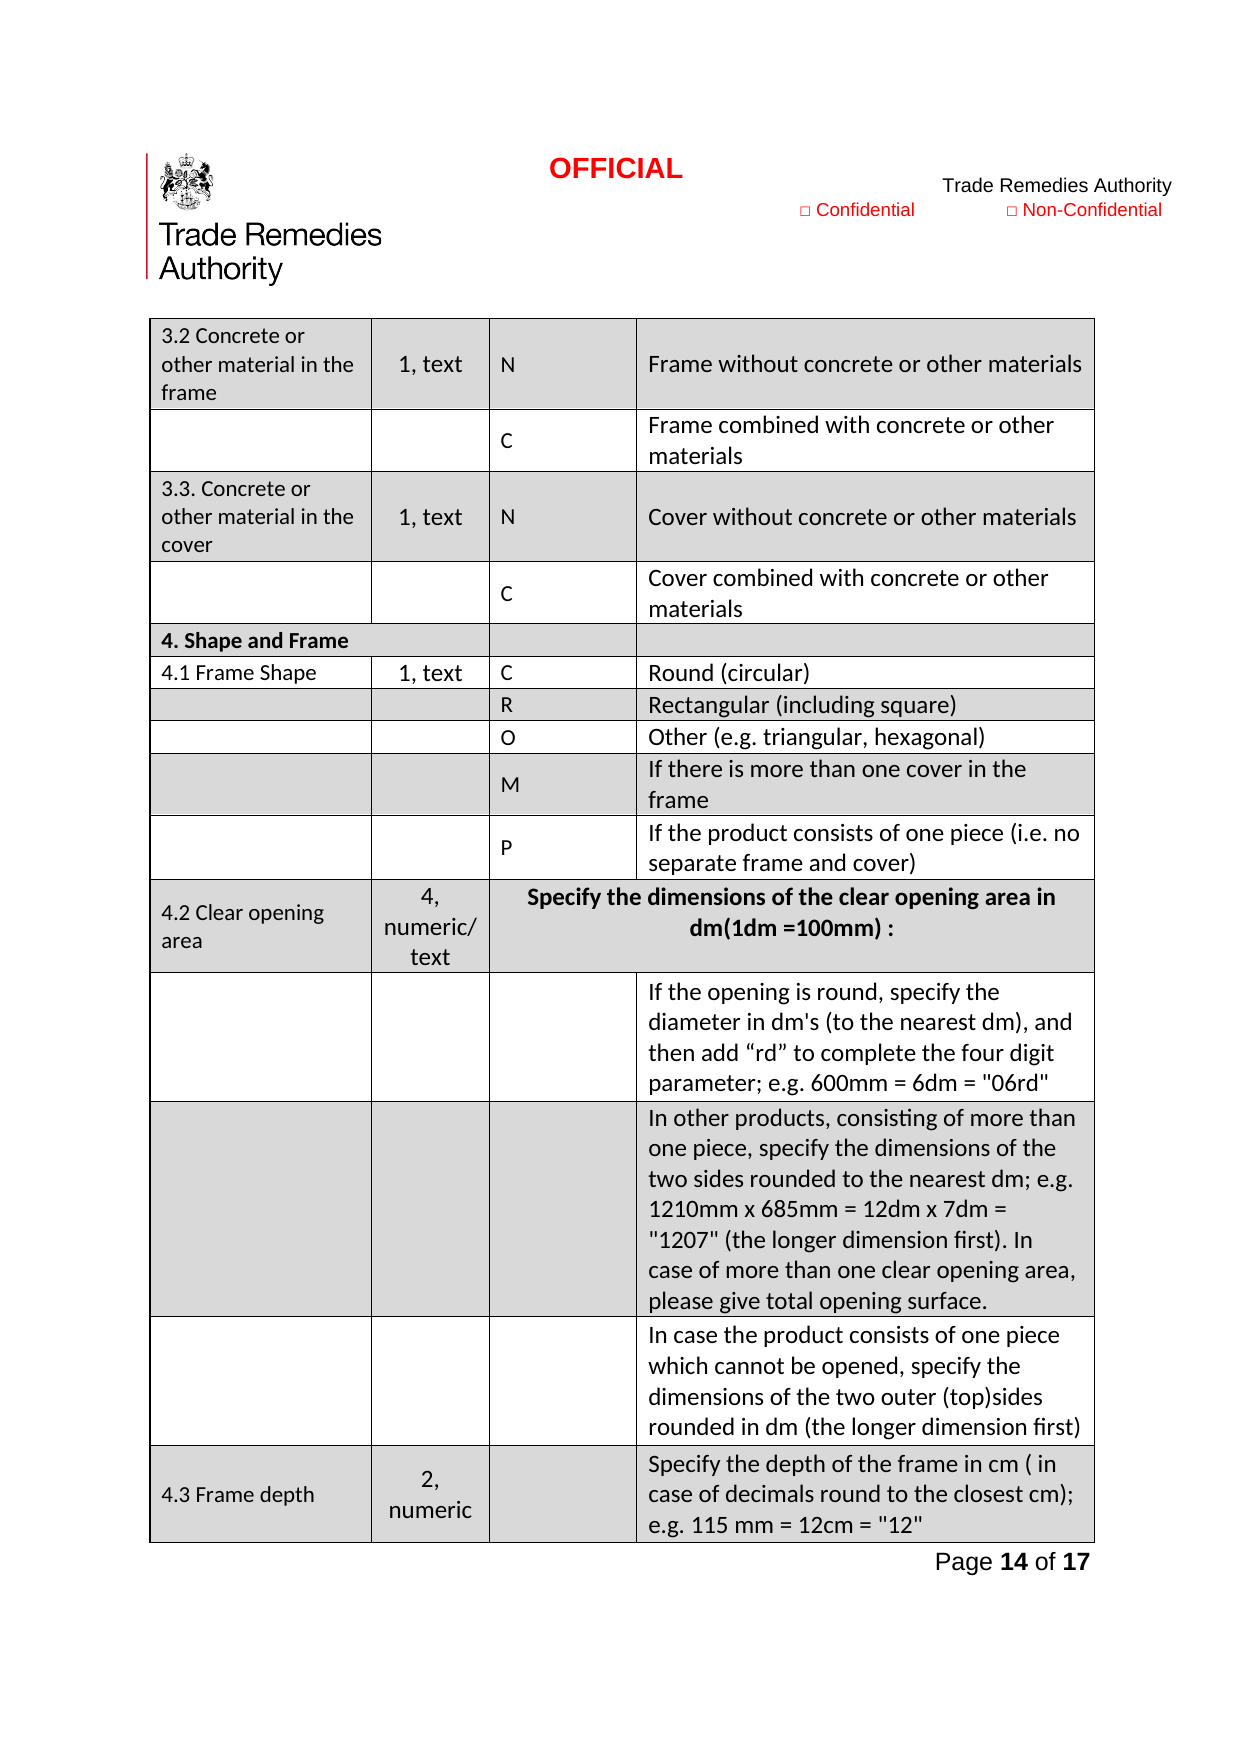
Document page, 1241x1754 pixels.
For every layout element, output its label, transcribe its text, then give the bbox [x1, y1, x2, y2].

table_cell [372, 410, 489, 471]
table_cell 4.1 Frame Shape [151, 657, 371, 688]
table_cell Specify the dimensions of the clear opening area in dm(1dm =100mm) : [490, 880, 1094, 972]
table_cell 3.3. Concrete or other material in the cover [151, 472, 371, 561]
table_cell [151, 754, 371, 814]
table_cell Cover without concrete or other materials [637, 472, 1094, 561]
table_cell [372, 816, 489, 879]
table_cell [372, 689, 489, 720]
table_cell Cover combined with concrete or other materials [637, 562, 1094, 623]
table_cell Frame combined with concrete or other materials [637, 410, 1094, 471]
table_cell 4, numeric/text [372, 880, 489, 972]
table_cell 1, text [372, 472, 489, 561]
table_cell N [490, 319, 636, 408]
table_cell 1, text [372, 657, 489, 688]
table_cell R [490, 689, 636, 720]
table_cell [151, 1317, 371, 1445]
table_cell [490, 1446, 636, 1542]
table_cell C [490, 410, 636, 471]
table_cell [151, 562, 371, 623]
table_cell [151, 816, 371, 879]
table_cell [490, 1317, 636, 1445]
table_cell [490, 624, 636, 656]
table_cell [372, 754, 489, 814]
table_cell In case the product consists of one piece which cannot be opened, specify the dimensions of the two outer (top)sides rounded in dm (the longer dimension first) [637, 1317, 1094, 1445]
table_cell N [490, 472, 636, 561]
table_cell Frame without concrete or other materials [637, 319, 1094, 408]
table_cell O [490, 721, 636, 752]
table_cell 4.3 Frame depth [151, 1446, 371, 1542]
table_cell Specify the depth of the frame in cm ( in case of decimals round to the closest cm); e.g. 115 mm = 12cm = "12" [637, 1446, 1094, 1542]
table_cell 1, text [372, 319, 489, 408]
table_cell 3.2 Concrete or other material in the frame [151, 319, 371, 408]
table_cell If the product consists of one piece (i.e. no separate frame and cover) [637, 816, 1094, 879]
table_cell [637, 624, 1094, 656]
table_cell [151, 689, 371, 720]
table_cell [151, 973, 371, 1101]
table_cell If the opening is round, specify the diameter in dm's (to the nearest dm), and then add “rd” to complete the four digit parameter; e.g. 600mm = 6dm = "06rd" [637, 973, 1094, 1101]
table_cell C [490, 562, 636, 623]
table_cell [151, 1102, 371, 1316]
table_cell 4.2 Clear opening area [151, 880, 371, 972]
table_cell Rectangular (including square) [637, 689, 1094, 720]
table_cell In other products, consisting of more than one piece, specify the dimensions of the two sides rounded to the nearest dm; e.g. 1210mm x 685mm = 12dm x 7dm = "1207" (the longer dimension first). In case of more than one clear opening area, please give total opening surface. [637, 1102, 1094, 1316]
table_cell 2, numeric [372, 1446, 489, 1542]
table_cell [372, 562, 489, 623]
table_cell [490, 973, 636, 1101]
table_cell Other (e.g. triangular, hexagonal) [637, 721, 1094, 752]
table_cell [372, 1317, 489, 1445]
table_cell C [490, 657, 636, 688]
table_cell [490, 1102, 636, 1316]
table_cell [372, 1102, 489, 1316]
table_cell M [490, 754, 636, 814]
table_cell [151, 721, 371, 752]
table_cell If there is more than one cover in the frame [637, 754, 1094, 814]
table_cell 4. Shape and Frame [151, 624, 489, 656]
table_cell [372, 721, 489, 752]
table_cell Round (circular) [637, 657, 1094, 688]
table_cell [151, 410, 371, 471]
table_cell P [490, 816, 636, 879]
table_cell [372, 973, 489, 1101]
